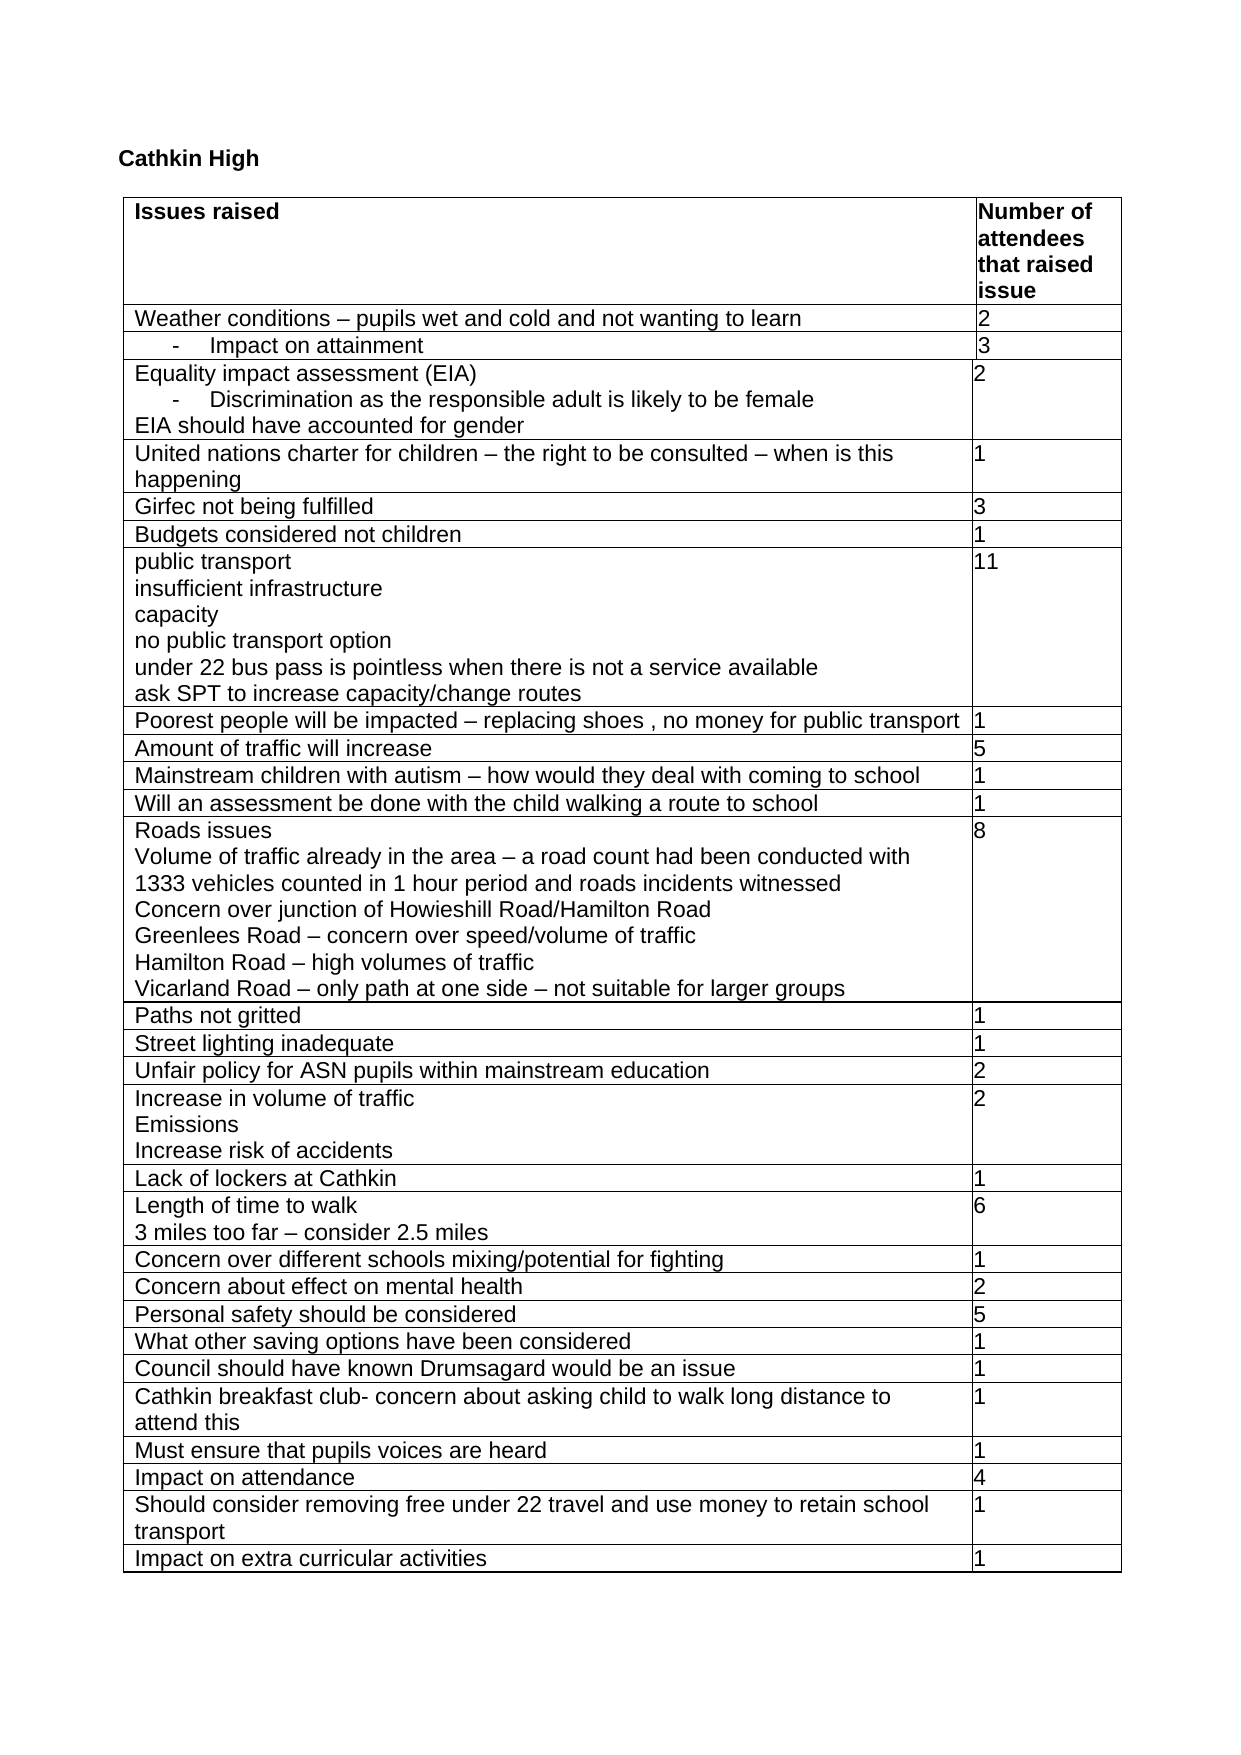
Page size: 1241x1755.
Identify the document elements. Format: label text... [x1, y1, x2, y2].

table_cell Weather conditions – pupils wet and cold and not wanting to learn [124, 305, 976, 331]
table_cell 11 [973, 548, 1121, 706]
table_cell 1 [973, 1383, 1121, 1436]
table_cell [117, 1056, 123, 1083]
table_cell Impact on attainment [124, 332, 976, 358]
table_cell Mainstream children with autism – how would they deal with coming to school [124, 762, 972, 788]
table_cell [117, 1272, 123, 1299]
table_cell Lack of lockers at Cathkin [124, 1165, 972, 1191]
table_cell [117, 706, 123, 734]
table_cell 1 [973, 1165, 1121, 1191]
table_cell 2 [977, 305, 1121, 331]
table_cell 1 [973, 707, 1121, 734]
table_cell 1 [973, 440, 1121, 492]
table_cell Should consider removing free under 22 travel and use money to retain school transport [124, 1491, 972, 1544]
table_cell Budgets considered not children [124, 521, 972, 547]
table_cell [117, 1084, 123, 1164]
table_cell [117, 1191, 123, 1245]
table_cell [117, 789, 123, 816]
table_cell United nations charter for children – the right to be consulted – when is this happening [124, 440, 972, 492]
table_cell Concern about effect on mental health [124, 1273, 972, 1299]
table_cell [117, 304, 123, 331]
table_cell 1 [973, 762, 1121, 788]
table_cell Will an assessment be done with the child walking a route to school [124, 790, 972, 816]
table_cell Council should have known Drumsagard would be an issue [124, 1355, 972, 1382]
table_cell [117, 520, 123, 547]
table_cell Paths not gritted [124, 1003, 972, 1029]
table_cell 2 [973, 1057, 1121, 1083]
table_cell Street lighting inadequate [124, 1030, 972, 1056]
table_cell 5 [973, 1301, 1121, 1327]
text Cathkin High [118, 144, 1122, 171]
table_cell 1 [973, 1545, 1121, 1571]
table_header [117, 197, 123, 304]
table_cell Concern over different schools mixing/potential for fighting [124, 1246, 972, 1272]
table_cell 1 [973, 790, 1121, 816]
table_cell [117, 1436, 123, 1463]
table_cell [117, 1001, 123, 1029]
table_cell 2 [973, 360, 1121, 438]
table_cell [117, 439, 123, 492]
table_cell Impact on extra curricular activities [124, 1545, 972, 1571]
table_cell [117, 1245, 123, 1272]
table_cell 3 [977, 332, 1121, 358]
table_cell 1 [973, 521, 1121, 547]
table_cell 2 [973, 1085, 1121, 1164]
table_cell [117, 547, 123, 706]
table_cell [117, 359, 123, 438]
table_cell 2 [973, 1273, 1121, 1299]
table_cell [117, 816, 123, 1001]
table_cell 6 [973, 1192, 1121, 1245]
table_cell 1 [973, 1437, 1121, 1463]
table_cell [117, 1029, 123, 1056]
table_cell [117, 1164, 123, 1191]
table_cell Unfair policy for ASN pupils within mainstream education [124, 1057, 972, 1083]
table_cell [117, 761, 123, 788]
table_cell public transport insufficient infrastructure capacity no public transport option under 22 bus pass is pointless when there is not a service available ask SPT to increase capacity/change routes [124, 548, 972, 706]
table_cell [117, 1463, 123, 1490]
table_cell [117, 1354, 123, 1382]
table_cell 4 [973, 1464, 1121, 1490]
table_cell Must ensure that pupils voices are heard [124, 1437, 972, 1463]
table_cell Cathkin breakfast club- concern about asking child to walk long distance to attend this [124, 1383, 972, 1436]
table_cell [117, 331, 123, 358]
table_cell 1 [973, 1003, 1121, 1029]
table_cell Impact on attendance [124, 1464, 972, 1490]
table_cell [117, 1382, 123, 1436]
table_cell Amount of traffic will increase [124, 735, 972, 761]
table_cell Increase in volume of traffic Emissions Increase risk of accidents [124, 1085, 972, 1164]
table_cell 3 [973, 493, 1121, 520]
table_cell 1 [973, 1355, 1121, 1382]
table_cell [117, 1327, 123, 1354]
table_cell [117, 734, 123, 761]
table_cell [117, 1300, 123, 1327]
table_cell Equality impact assessment (EIA) Discrimination as the responsible adult is likely to be female EIA should have accounted for gender [124, 360, 972, 438]
table_cell [117, 1544, 123, 1571]
table_cell Poorest people will be impacted – replacing shoes , no money for public transport [124, 707, 972, 734]
table_cell What other saving options have been considered [124, 1328, 972, 1354]
table_cell Personal safety should be considered [124, 1301, 972, 1327]
table_header Issues raised [124, 198, 976, 304]
table_cell Girfec not being fulfilled [124, 493, 972, 520]
table_cell Roads issues Volume of traffic already in the area – a road count had been conducted with 1333 vehicles counted in 1 hour period and roads incidents witnessed Concern over junction of Howieshill Road/Hamilton Road Greenlees Road – concern over speed/volume of traffic Hamilton Road – high volumes of traffic Vicarland Road – only path at one side – not suitable for larger groups [124, 817, 972, 1001]
table_cell 1 [973, 1246, 1121, 1272]
table_cell 5 [973, 735, 1121, 761]
table_cell 1 [973, 1491, 1121, 1544]
table_cell Length of time to walk 3 miles too far – consider 2.5 miles [124, 1192, 972, 1245]
table_cell [117, 492, 123, 520]
table_cell 8 [973, 817, 1121, 1001]
table_header Number of attendees that raised issue [977, 198, 1121, 304]
table_cell 1 [973, 1030, 1121, 1056]
table_cell [117, 1490, 123, 1544]
table_cell 1 [973, 1328, 1121, 1354]
